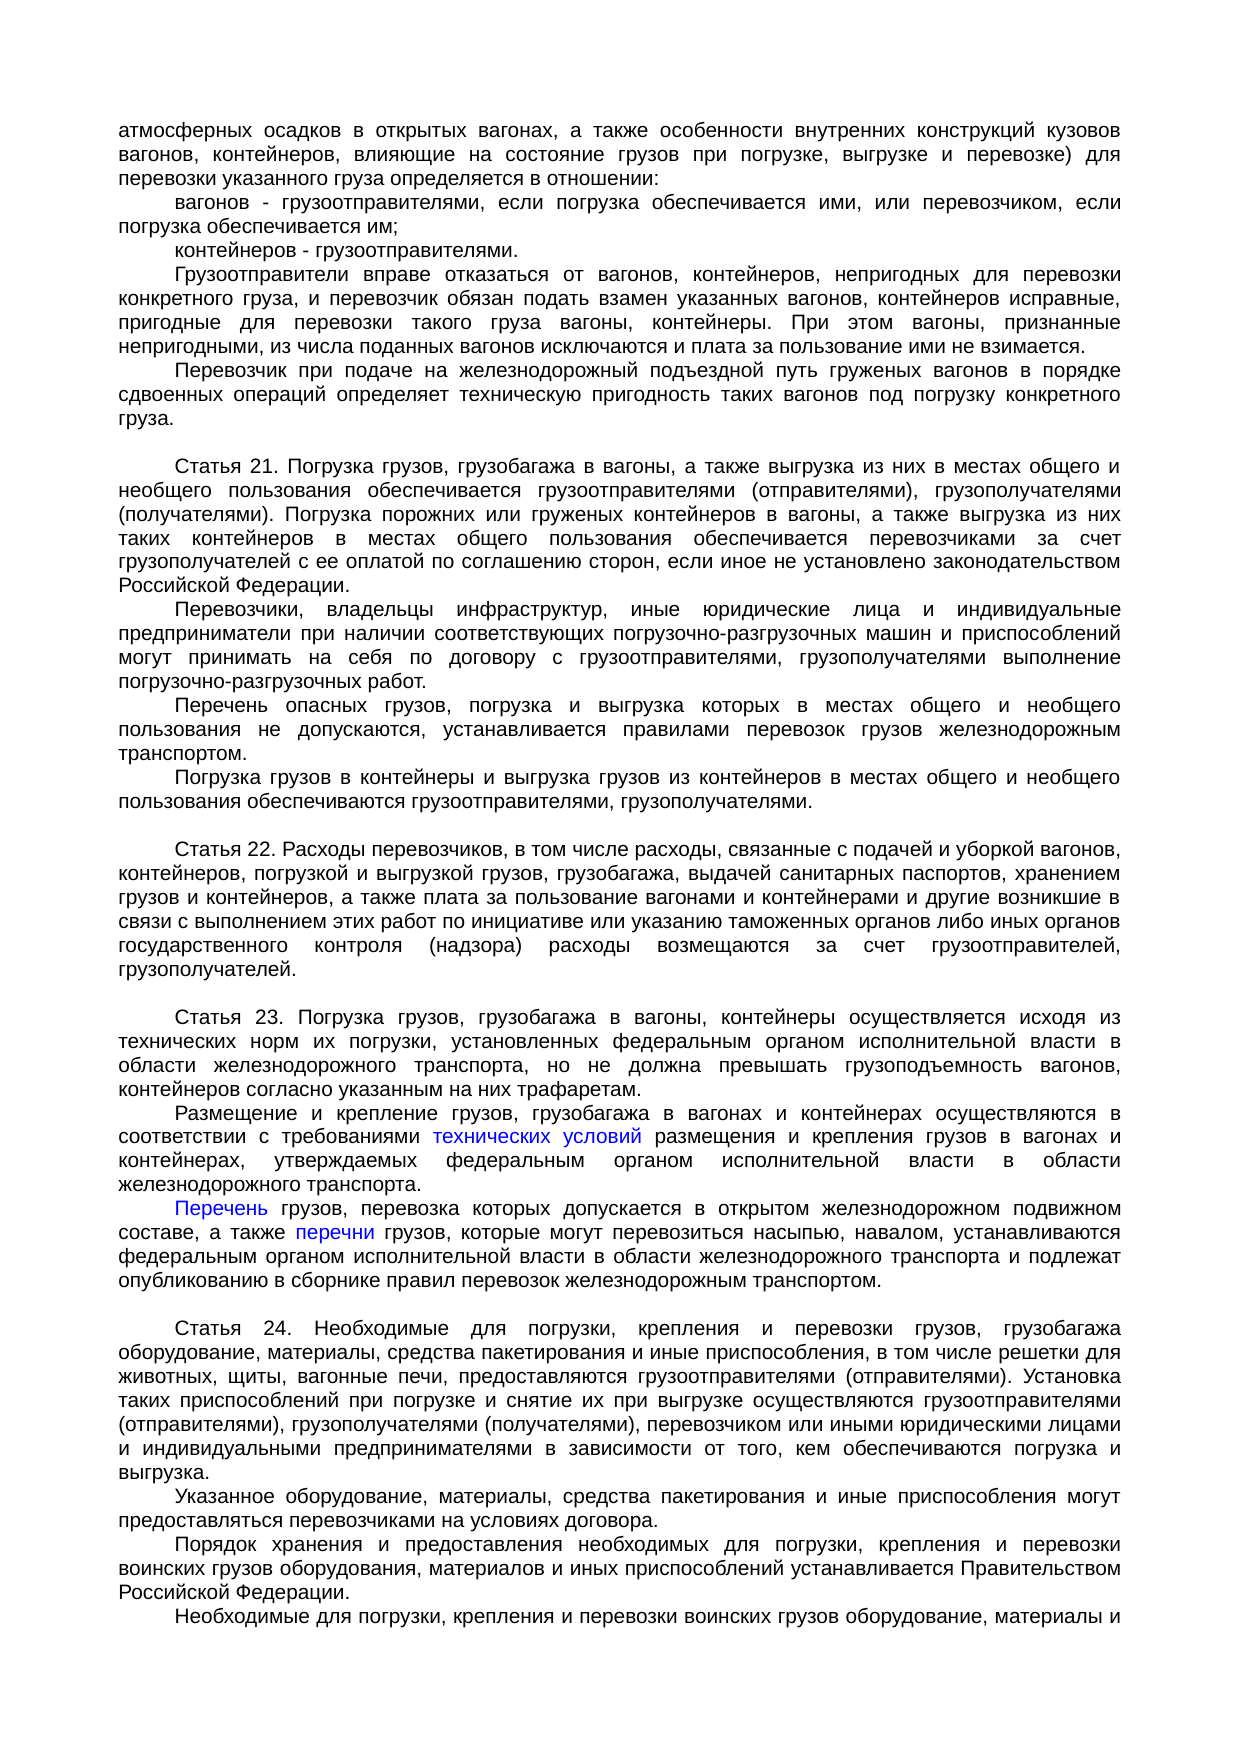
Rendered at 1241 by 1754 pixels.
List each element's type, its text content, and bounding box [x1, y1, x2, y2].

list атмосферных осадков в открытых вагонах, а также особенности внутренних конструкций кузовов вагонов, контейнеров, влияющие на состояние грузов при погрузке, выгрузке и перевозке) для перевозки указанного груза определяется в отношении: [118, 118, 1122, 190]
list Погрузка грузов в контейнеры и выгрузка грузов из контейнеров в местах общего и необщего пользования обеспечиваются грузоотправителями, грузополучателями. [118, 765, 1122, 813]
list Перечень опасных грузов, погрузка и выгрузка которых в местах общего и необщего пользования не допускаются, устанавливается правилами перевозок грузов железнодорожным транспортом. [118, 693, 1122, 765]
list Указанное оборудование, материалы, средства пакетирования и иные приспособления могут предоставляться перевозчиками на условиях договора. [118, 1484, 1122, 1532]
list Порядок хранения и предоставления необходимых для погрузки, крепления и перевозки воинских грузов оборудования, материалов и иных приспособлений устанавливается Правительством Российской Федерации. [118, 1532, 1122, 1603]
list вагонов - грузоотправителями, если погрузка обеспечивается ими, или перевозчиком, если погрузка обеспечивается им; [118, 190, 1122, 238]
list Перевозчики, владельцы инфраструктур, иные юридические лица и индивидуальные предприниматели при наличии соответствующих погрузочно-разгрузочных машин и приспособлений могут принимать на себя по договору с грузоотправителями, грузополучателями выполнение погрузочно-разгрузочных работ. [118, 597, 1122, 693]
list Статья 21. Погрузка грузов, грузобагажа в вагоны, а также выгрузка из них в местах общего и необщего пользования обеспечивается грузоотправителями (отправителями), грузополучателями (получателями). Погрузка порожних или груженых контейнеров в вагоны, а также выгрузка из них таких контейнеров в местах общего пользования обеспечивается перевозчиками за счет грузополучателей с ее оплатой по соглашению сторон, если иное не установлено законодательством Российской Федерации. [118, 453, 1122, 597]
list Статья 22. Расходы перевозчиков, в том числе расходы, связанные с подачей и уборкой вагонов, контейнеров, погрузкой и выгрузкой грузов, грузобагажа, выдачей санитарных паспортов, хранением грузов и контейнеров, а также плата за пользование вагонами и контейнерами и другие возникшие в связи с выполнением этих работ по инициативе или указанию таможенных органов либо иных органов государственного контроля (надзора) расходы возмещаются за счет грузоотправителей, грузополучателей. [118, 837, 1122, 981]
list Статья 24. Необходимые для погрузки, крепления и перевозки грузов, грузобагажа оборудование, материалы, средства пакетирования и иные приспособления, в том числе решетки для животных, щиты, вагонные печи, предоставляются грузоотправителями (отправителями). Установка таких приспособлений при погрузке и снятие их при выгрузке осуществляются грузоотправителями (отправителями), грузополучателями (получателями), перевозчиком или иными юридическими лицами и индивидуальными предпринимателями в зависимости от того, кем обеспечиваются погрузка и выгрузка. [118, 1316, 1122, 1484]
list Перечень грузов, перевозка которых допускается в открытом железнодорожном подвижном составе, а также перечни грузов, которые могут перевозиться насыпью, навалом, устанавливаются федеральным органом исполнительной власти в области железнодорожного транспорта и подлежат опубликованию в сборнике правил перевозок железнодорожным транспортом. [118, 1196, 1122, 1292]
list Грузоотправители вправе отказаться от вагонов, контейнеров, непригодных для перевозки конкретного груза, и перевозчик обязан подать взамен указанных вагонов, контейнеров исправные, пригодные для перевозки такого груза вагоны, контейнеры. При этом вагоны, признанные непригодными, из числа поданных вагонов исключаются и плата за пользование ими не взимается. [118, 262, 1122, 358]
list Перевозчик при подаче на железнодорожный подъездной путь груженых вагонов в порядке сдвоенных операций определяет техническую пригодность таких вагонов под погрузку конкретного груза. [118, 358, 1122, 429]
list Необходимые для погрузки, крепления и перевозки воинских грузов оборудование, материалы и [118, 1603, 1122, 1627]
list Размещение и крепление грузов, грузобагажа в вагонах и контейнерах осуществляются в соответствии с требованиями технических условий размещения и крепления грузов в вагонах и контейнерах, утверждаемых федеральным органом исполнительной власти в области железнодорожного транспорта. [118, 1100, 1122, 1196]
list Статья 23. Погрузка грузов, грузобагажа в вагоны, контейнеры осуществляется исходя из технических норм их погрузки, установленных федеральным органом исполнительной власти в области железнодорожного транспорта, но не должна превышать грузоподъемность вагонов, контейнеров согласно указанным на них трафаретам. [118, 1004, 1122, 1100]
list контейнеров - грузоотправителями. [118, 238, 1122, 262]
